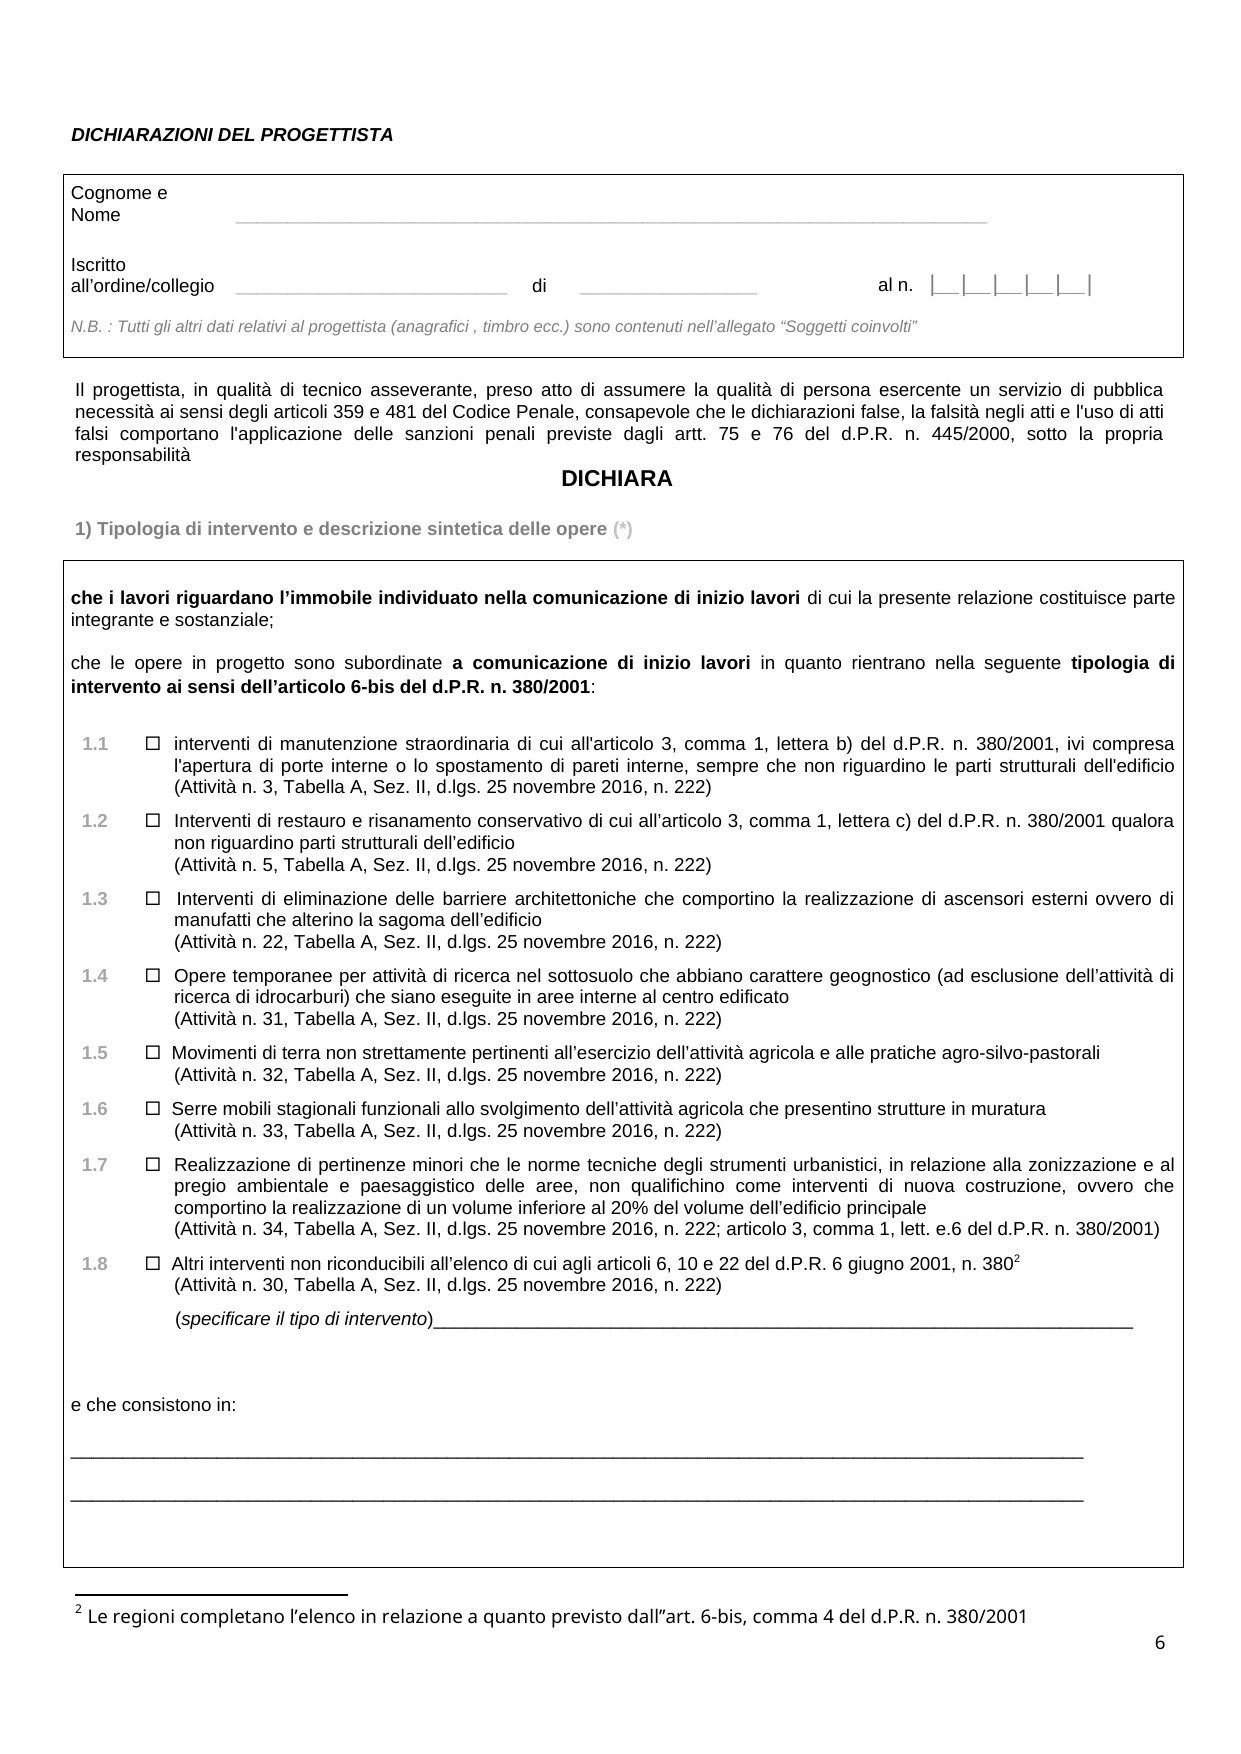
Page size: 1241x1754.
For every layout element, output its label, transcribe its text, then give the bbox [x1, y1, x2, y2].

table_cell di [525, 225, 573, 297]
table_header ________________________________________________________________________ [230, 175, 1183, 225]
table_cell al n. |__|__|__|__|__| [787, 225, 1183, 297]
table_header Cognome e Nome [64, 175, 229, 225]
table_header che i lavori riguardano l’immobile individuato nella comunicazione di inizio lavori di cui la presente relazione costituisce parte integrante e sostanziale; che le opere in progetto sono subordinate a comunicazione di inizio lavori in quanto rientrano nella seguente tipologia di intervento ai sensi dell’articolo 6-bis del d.P.R. n. 380/2001:  interventi di manutenzione straordinaria di cui all'articolo 3, comma 1, lettera b) del d.P.R. n. 380/2001, ivi compresa l'apertura di porte interne o lo spostamento di pareti interne, sempre che non riguardino le parti strutturali dell'edificio (Attività n. 3, Tabella A, Sez. II, d.lgs. 25 novembre 2016, n. 222)  Interventi di restauro e risanamento conservativo di cui all’articolo 3, comma 1, lettera c) del d.P.R. n. 380/2001 qualora non riguardino parti strutturali dell’edificio (Attività n. 5, Tabella A, Sez. II, d.lgs. 25 novembre 2016, n. 222)  Interventi di eliminazione delle barriere architettoniche che comportino la realizzazione di ascensori esterni ovvero di manufatti che alterino la sagoma dell’edificio (Attività n. 22, Tabella A, Sez. II, d.lgs. 25 novembre 2016, n. 222)  Opere temporanee per attività di ricerca nel sottosuolo che abbiano carattere geognostico (ad esclusione dell’attività di ricerca di idrocarburi) che siano eseguite in aree interne al centro edificato (Attività n. 31, Tabella A, Sez. II, d.lgs. 25 novembre 2016, n. 222)  Movimenti di terra non strettamente pertinenti all’esercizio dell’attività agricola e alle pratiche agro-silvo-pastorali (Attività n. 32, Tabella A, Sez. II, d.lgs. 25 novembre 2016, n. 222)  Serre mobili stagionali funzionali allo svolgimento dell’attività agricola che presentino strutture in muratura (Attività n. 33, Tabella A, Sez. II, d.lgs. 25 novembre 2016, n. 222)  Realizzazione di pertinenze minori che le norme tecniche degli strumenti urbanistici, in relazione alla zonizzazione e al pregio ambientale e paesaggistico delle aree, non qualifichino come interventi di nuova costruzione, ovvero che comportino la realizzazione di un volume inferiore al 20% del volume dell’edificio principale (Attività n. 34, Tabella A, Sez. II, d.lgs. 25 novembre 2016, n. 222; articolo 3, comma 1, lett. e.6 del d.P.R. n. 380/2001)  Altri interventi non riconducibili all’elenco di cui agli articoli 6, 10 e 22 del d.P.R. 6 giugno 2001, n. 380 (Attività n. 30, Tabella A, Sez. II, d.lgs. 25 novembre 2016, n. 222) (specificare il tipo di intervento)___________________________________________________________________ e che consistono in: _________________________________________________________________________________________________ _________________________________________________________________________________________________ [64, 561, 1183, 1567]
table_cell _________________ [574, 225, 787, 297]
table_cell Iscritto all’ordine/collegio [64, 225, 229, 297]
subtitle DICHIARA [75, 465, 1165, 492]
table_cell N.B. : Tutti gli altri dati relativi al progettista (anagrafici , timbro ecc.) sono contenuti nell’allegato “Soggetti coinvolti” [64, 297, 1183, 357]
table_header DICHIARAZIONI DEL PROGETTISTA [64, 117, 1182, 152]
table_cell __________________________ [230, 225, 524, 297]
text 1) Tipologia di intervento e descrizione sintetica delle opere (*) [75, 517, 1165, 539]
text Il progettista, in qualità di tecnico asseverante, preso atto di assumere la qualità di persona esercente un servizio di pubblica necessità ai sensi degli articoli 359 e 481 del Codice Penale, consapevole che le dichiarazioni false, la falsità negli atti e l'uso di atti falsi comportano l'applicazione delle sanzioni penali previste dagli artt. 75 e 76 del d.P.R. n. 445/2000, sotto la propria responsabilità [75, 379, 1165, 465]
